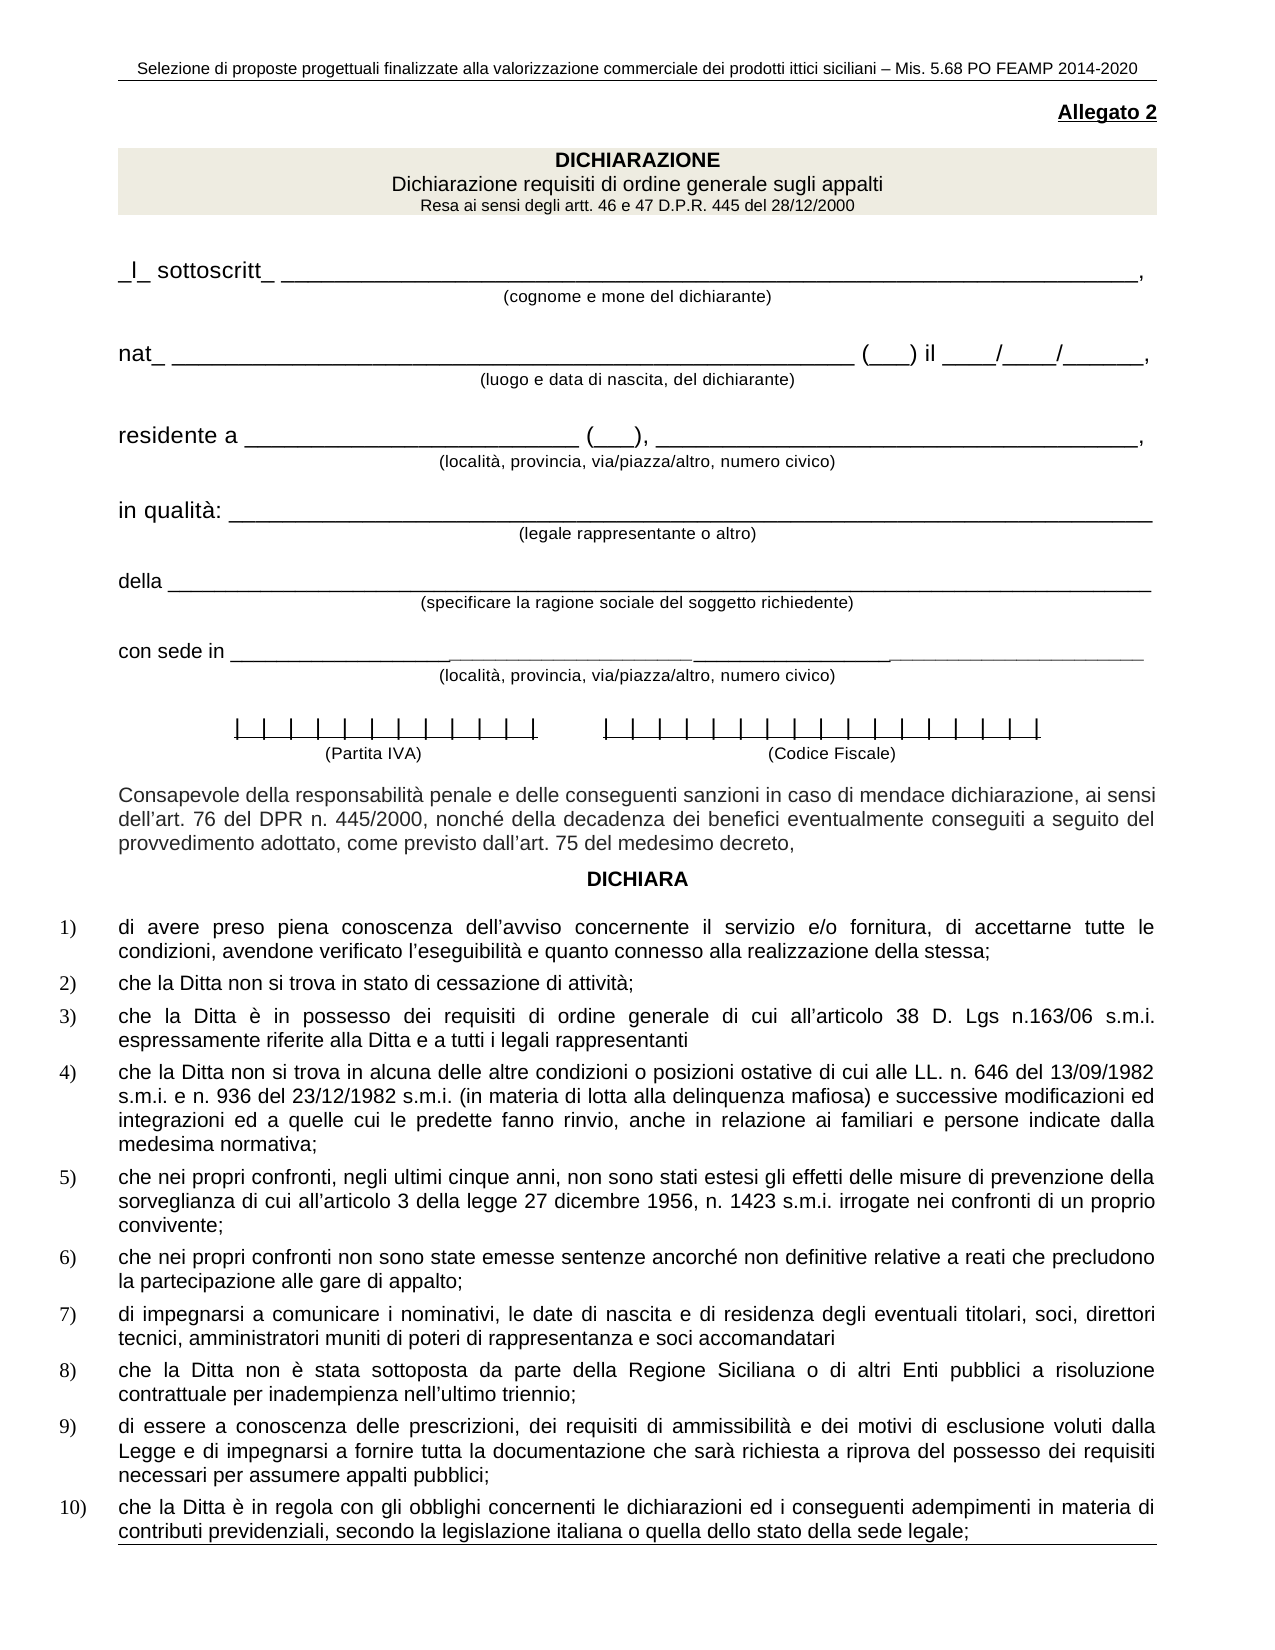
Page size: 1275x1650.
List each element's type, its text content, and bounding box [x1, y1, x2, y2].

text DICHIARA [118, 867, 1157, 891]
list che la Ditta non si trova in stato di cessazione di attività; [59, 971, 1157, 995]
text della _____________________________________________________________________________________ [118, 569, 1157, 593]
text con sede in _______________________________________________________________________________ [118, 639, 1157, 663]
list di essere a conoscenza delle prescrizioni, dei requisiti di ammissibilità e dei motivi di esclusione voluti dalla Legge e di impegnarsi a fornire tutta la documentazione che sarà richiesta a riprova del possesso dei requisiti necessari per assumere appalti pubblici; [59, 1414, 1157, 1486]
text Dichiarazione requisiti di ordine generale sugli appalti [118, 172, 1157, 196]
list che la Ditta non è stata sottoposta da parte della Regione Siciliana o di altri Enti pubblici a risoluzione contrattuale per inadempienza nell’ultimo triennio; [59, 1358, 1157, 1406]
list che nei propri confronti non sono state emesse sentenze ancorché non definitive relative a reati che precludono la partecipazione alle gare di appalto; [59, 1245, 1157, 1293]
text Allegato 2 [118, 100, 1157, 124]
text DICHIARAZIONE [118, 148, 1157, 172]
text (cognome e mone del dichiarante) [118, 287, 1157, 306]
text (luogo e data di nascita, del dichiarante) [118, 369, 1157, 388]
text | | | | | | | | | | | | | | | | | | | | | | | | | | | | | [118, 714, 1157, 741]
text Consapevole della responsabilità penale e delle conseguenti sanzioni in caso di mendace dichiarazione, ai sensi dell’art. 76 del DPR n. 445/2000, nonché della decadenza dei benefici eventualmente conseguiti a seguito del provvedimento adottato, come previsto dall’art. 75 del medesimo decreto, [118, 782, 1157, 854]
list di avere preso piena conoscenza dell’avviso concernente il servizio e/o fornitura, di accettarne tutte le condizioni, avendone verificato l’eseguibilità e quanto connesso alla realizzazione della stessa; [59, 915, 1157, 963]
list che la Ditta è in regola con gli obblighi concernenti le dichiarazioni ed i conseguenti adempimenti in materia di contributi previdenziali, secondo la legislazione italiana o quella dello stato della sede legale; [59, 1495, 1157, 1543]
text residente a _________________________ (___), ____________________________________, [118, 422, 1157, 448]
text (Partita IVA) (Codice Fiscale) [118, 744, 1157, 763]
text (località, provincia, via/piazza/altro, numero civico) [118, 452, 1157, 471]
text (specificare la ragione sociale del soggetto richiedente) [118, 593, 1157, 612]
text _l_ sottoscritt_ ________________________________________________________________, [118, 257, 1157, 283]
list che nei propri confronti, negli ultimi cinque anni, non sono stati estesi gli effetti delle misure di prevenzione della sorveglianza di cui all’articolo 3 della legge 27 dicembre 1956, n. 1423 s.m.i. irrogate nei confronti di un proprio convivente; [59, 1164, 1157, 1237]
list che la Ditta è in possesso dei requisiti di ordine generale di cui all’articolo 38 D. Lgs n.163/06 s.m.i. espressamente riferite alla Ditta e a tutti i legali rappresentanti [59, 1004, 1157, 1052]
text (legale rappresentante o altro) [118, 524, 1157, 543]
text in qualità: _____________________________________________________________________ [118, 497, 1157, 524]
text (località, provincia, via/piazza/altro, numero civico) [118, 666, 1157, 685]
list di impegnarsi a comunicare i nominativi, le date di nascita e di residenza degli eventuali titolari, soci, direttori tecnici, amministratori muniti di poteri di rappresentanza e soci accomandatari [59, 1301, 1157, 1349]
text Resa ai sensi degli artt. 46 e 47 D.P.R. 445 del 28/12/2000 [118, 196, 1157, 215]
list che la Ditta non si trova in alcuna delle altre condizioni o posizioni ostative di cui alle LL. n. 646 del 13/09/1982 s.m.i. e n. 936 del 23/12/1982 s.m.i. (in materia di lotta alla delinquenza mafiosa) e successive modificazioni ed integrazioni ed a quelle cui le predette fanno rinvio, anche in relazione ai familiari e persone indicate dalla medesima normativa; [59, 1060, 1157, 1156]
text nat_ ___________________________________________________ (___) il ____/____/______, [118, 339, 1157, 366]
